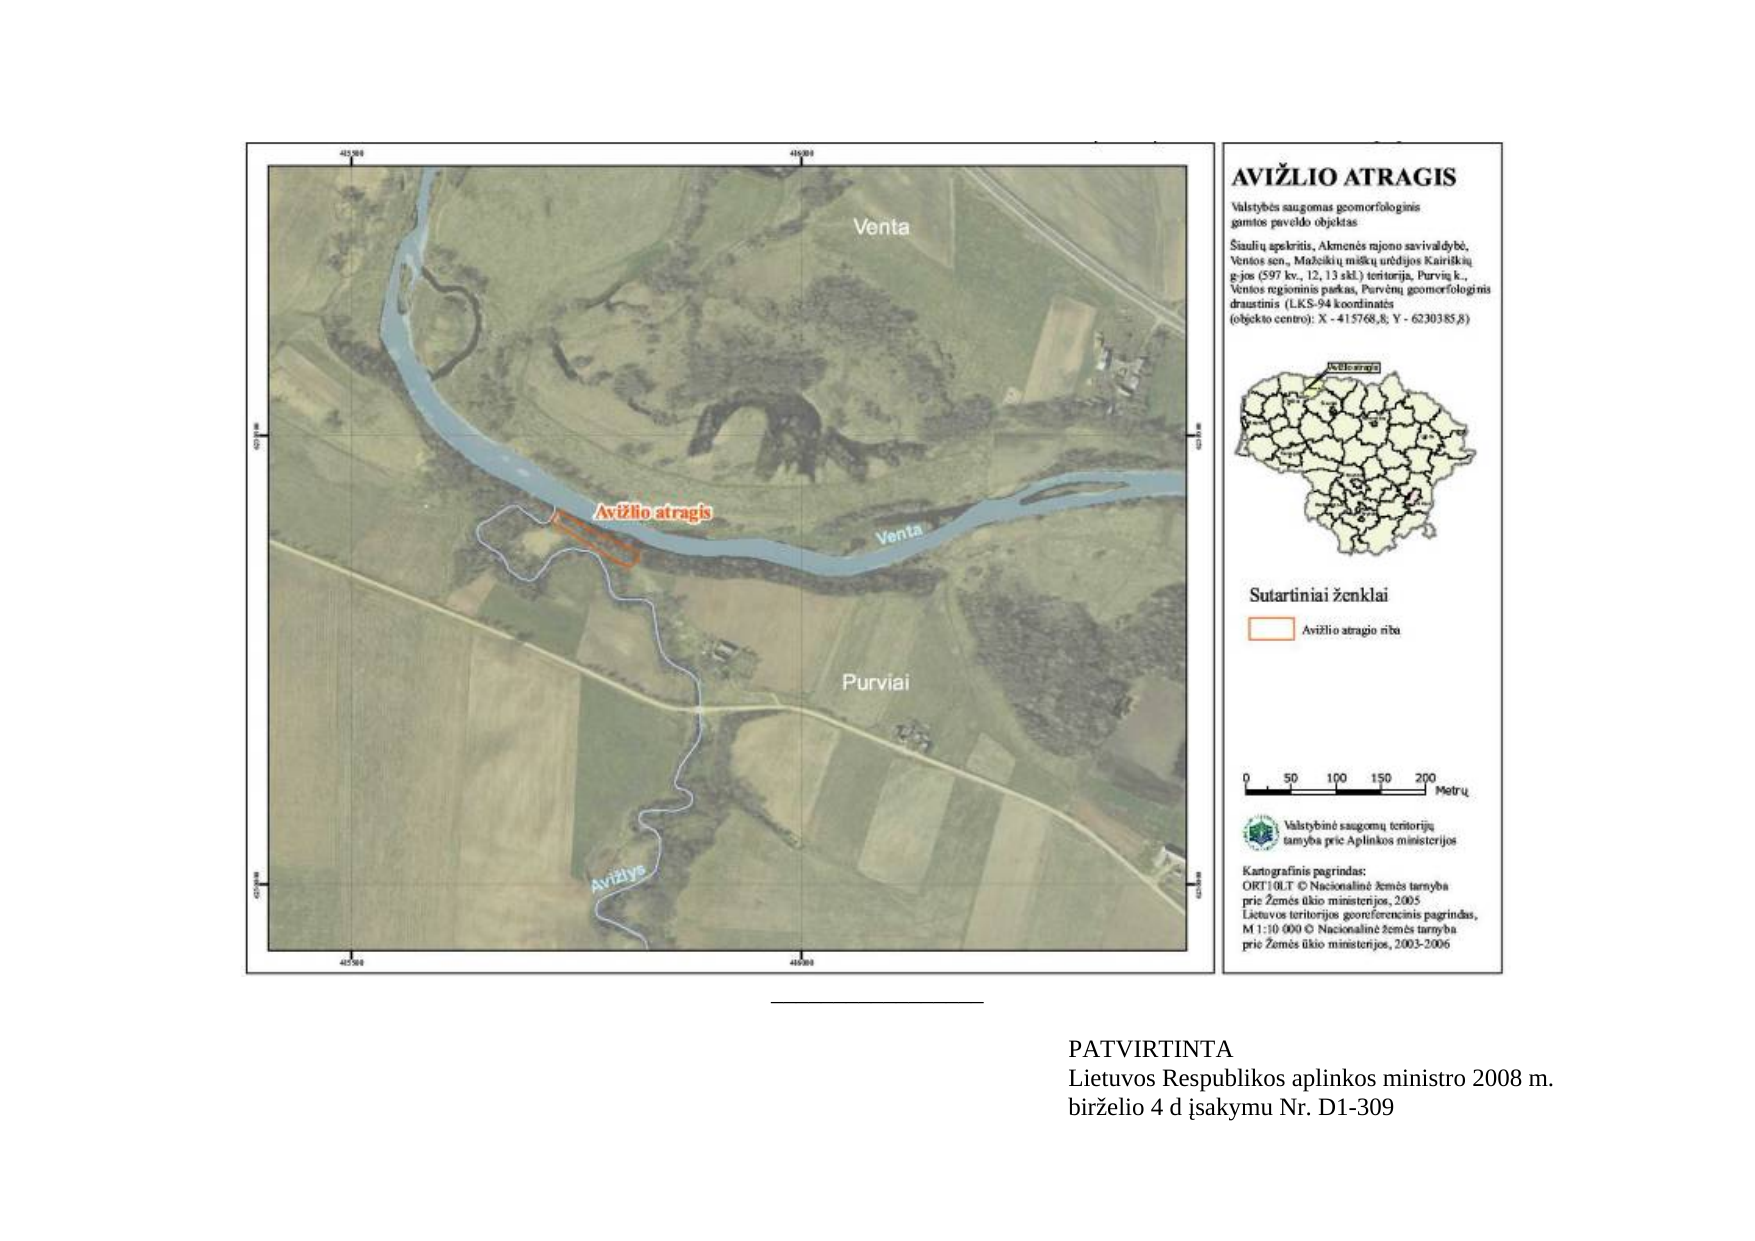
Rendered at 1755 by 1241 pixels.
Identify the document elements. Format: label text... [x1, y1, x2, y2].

text PATVIRTINTA [1068, 1034, 1636, 1063]
text Lietuvos Respublikos aplinkos ministro 2008 m. birželio 4 d įsakymu Nr. D1-309 [1068, 1063, 1636, 1121]
text _________________ [118, 977, 1636, 1006]
